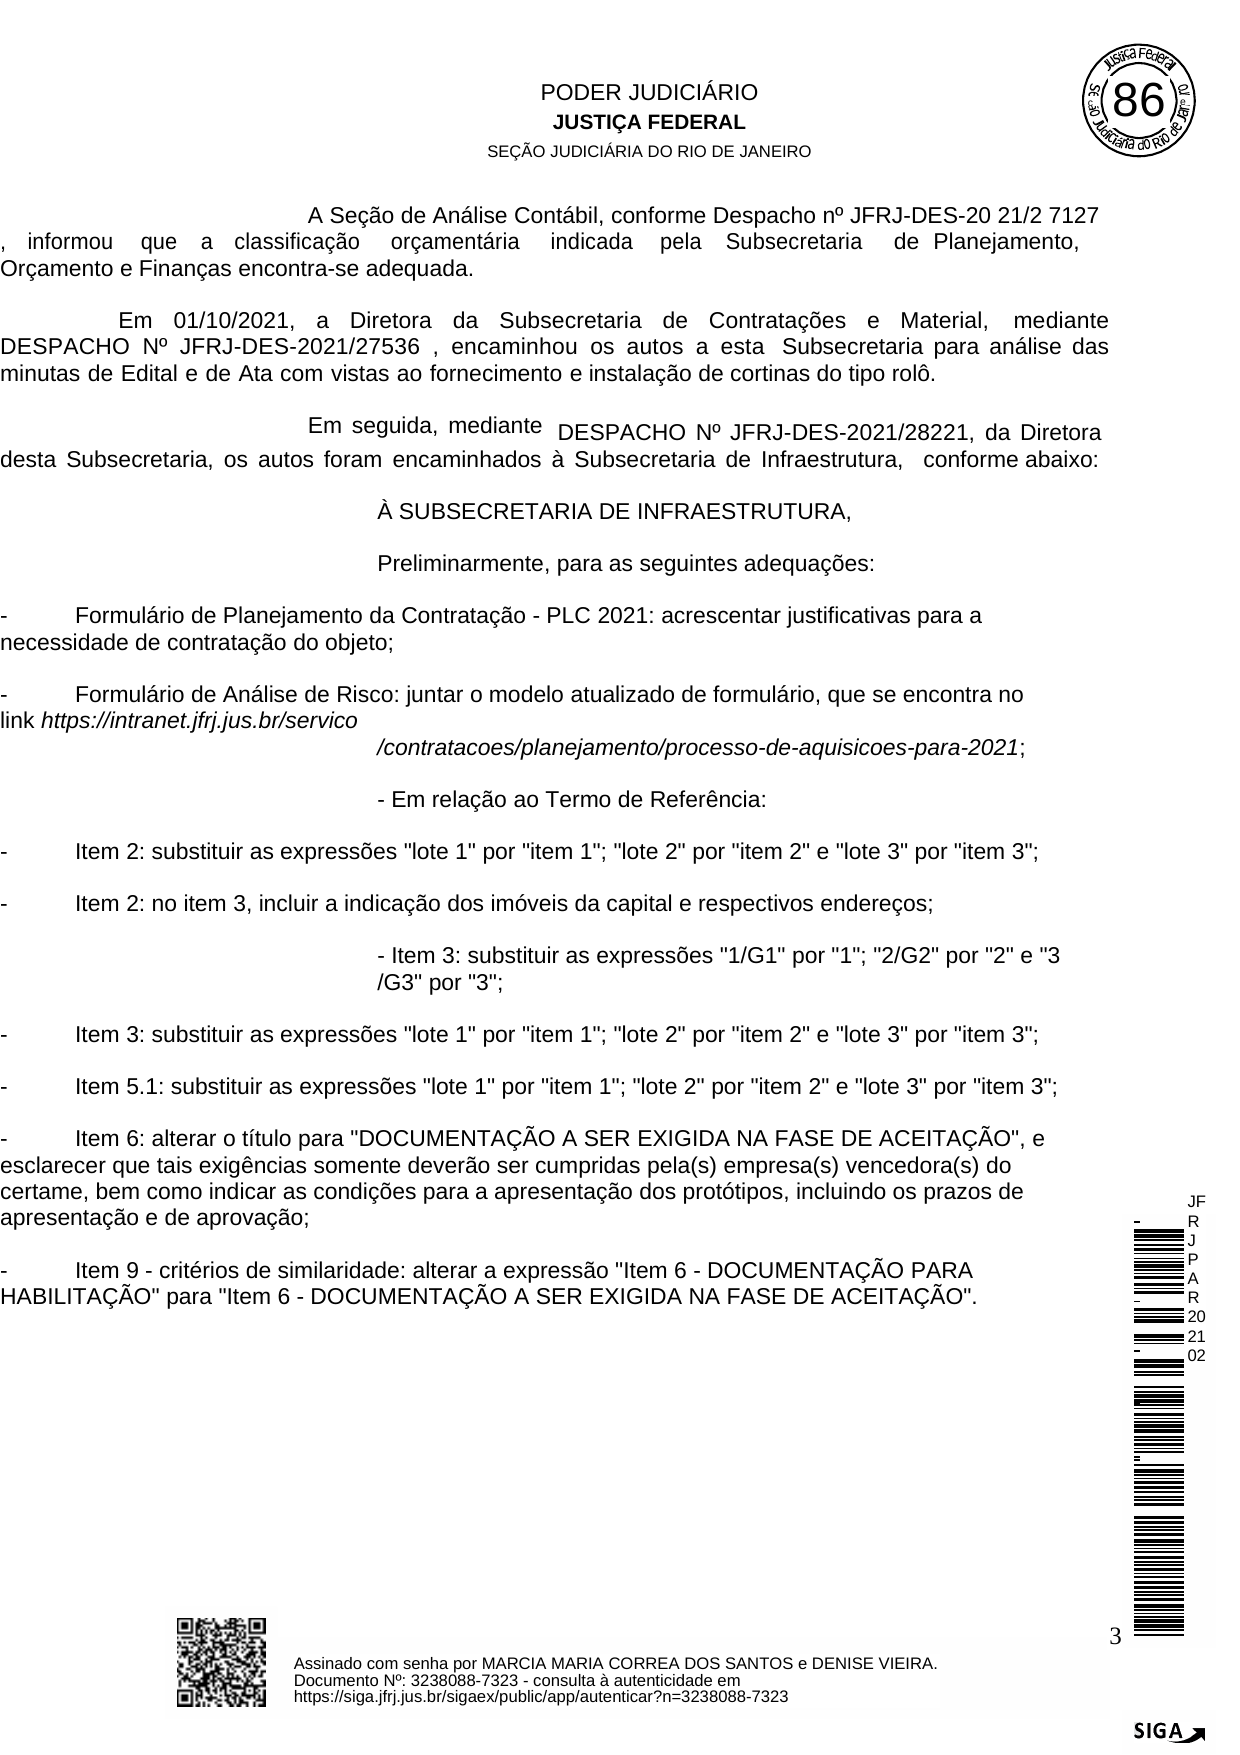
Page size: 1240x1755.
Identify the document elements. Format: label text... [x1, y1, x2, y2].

list Em relação ao Termo de Referência: [377, 786, 1239, 812]
text DESPACHO Nº JFRJ-DES-2021/28221, da Diretora [557, 419, 1239, 446]
list Item 5.1: substituir as expressões "lote 1" por "item 1"; "lote 2" por "item 2" e "lote 3" por "item 3"; [0, 1073, 1059, 1099]
text Preliminarmente, para as seguintes adequações: [377, 550, 1239, 576]
list Formulário de Análise de Risco: juntar o modelo atualizado de formulário, que se encontra no link https://intranet.jfrj.jus.br/servico [0, 681, 1051, 733]
list Formulário de Planejamento da Contratação - PLC 2021: acrescentar justificativas para a necessidade de contratação do objeto; [0, 602, 1096, 655]
list JFRJPAR202102516A [1187, 1193, 1206, 1364]
list Item 6: alterar o título para "DOCUMENTAÇÃO A SER EXIGIDA NA FASE DE ACEITAÇÃO", e esclarecer que tais exigências somente deverão ser cumpridas pela(s) empresa(s) vencedora(s) do certame, bem como indicar as condições para a apresentação dos protótipos, incluindo os prazos de apresentação e de aprovação; [0, 1125, 1079, 1231]
text e [1180, 96, 1192, 105]
text A Seção de Análise Contábil, conforme Despacho nº JFRJ-DES-20 21/2 7127 [308, 202, 1239, 228]
text Em seguida, mediante [308, 412, 546, 438]
text /contratacoes/planejamento/processo-de-aquisicoes-para-2021; [377, 733, 1239, 760]
text /G3" por "3"; [377, 969, 1239, 995]
list Item 2: no item 3, incluir a indicação dos imóveis da capital e respectivos endereços; [0, 890, 1007, 916]
text Em 01/10/2021, a Diretora da Subsecretaria de Contratações e Material, mediante DESPACHO Nº JFRJ-DES-2021/27536 , encaminhou os autos a esta Subsecretaria para análise das minutas de Edital e de Ata com vistas ao fornecimento e instalação de cortinas do tipo rolô. [0, 307, 1109, 386]
text ç [1088, 97, 1100, 106]
list Item 2: substituir as expressões "lote 1" por "item 1"; "lote 2" por "item 2" e "lote 3" por "item 3"; [0, 838, 1096, 864]
text , informou que a classificação orçamentária indicada pela Subsecretaria de Planejamento, Orçamento e Finanças encontra-se adequada. [0, 228, 1109, 281]
list Item 9 - critérios de similaridade: alterar a expressão "Item 6 - DOCUMENTAÇÃO PARA HABILITAÇÃO" para "Item 6 - DOCUMENTAÇÃO A SER EXIGIDA NA FASE DE ACEITAÇÃO". [0, 1257, 1044, 1309]
text À SUBSECRETARIA DE INFRAESTRUTURA, [377, 498, 1239, 524]
text desta Subsecretaria, os autos foram encaminhados à Subsecretaria de Infraestrutura, conforme abaixo: [0, 446, 1109, 472]
list Item 3: substituir as expressões "lote 1" por "item 1"; "lote 2" por "item 2" e "lote 3" por "item 3"; [0, 1021, 1096, 1047]
list Item 3: substituir as expressões "1/G1" por "1"; "2/G2" por "2" e "3 [377, 942, 1239, 969]
